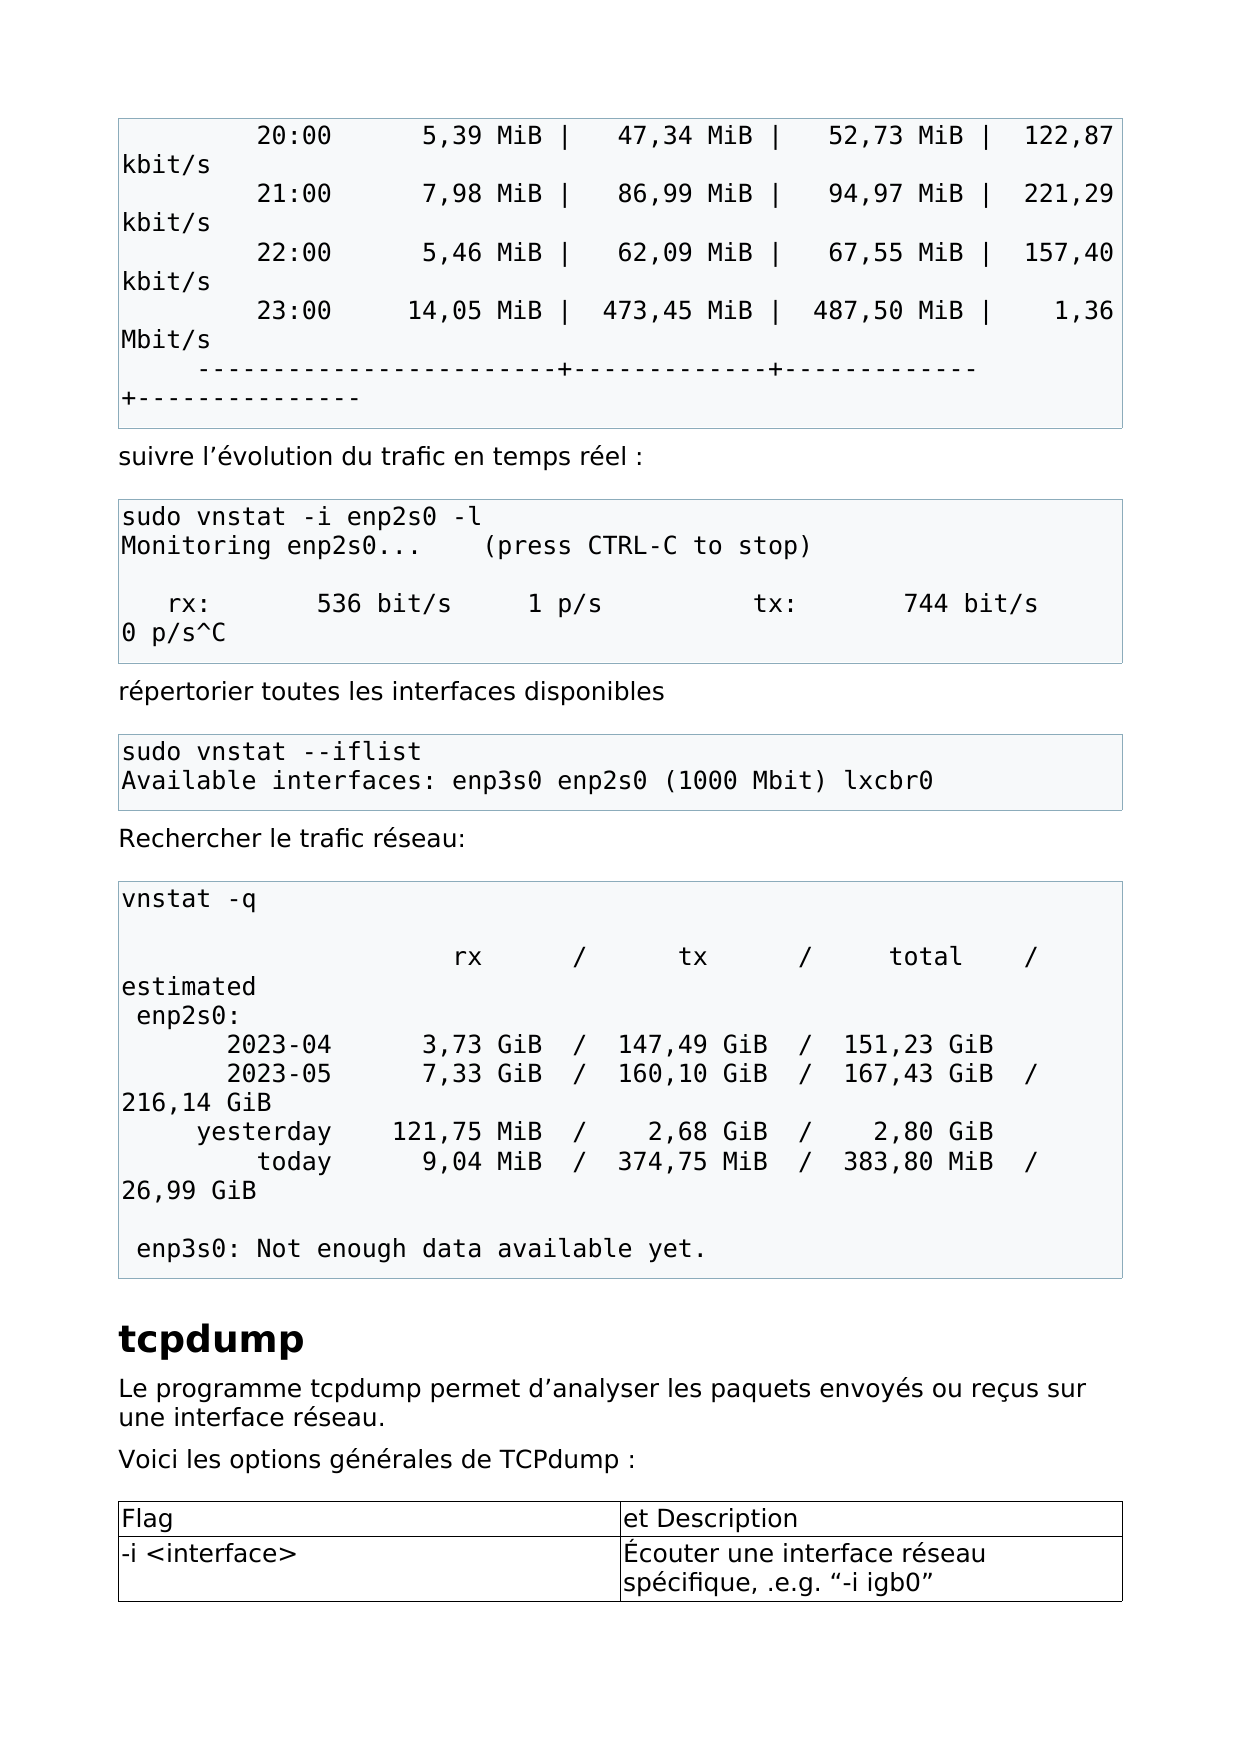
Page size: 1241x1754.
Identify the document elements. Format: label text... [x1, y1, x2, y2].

text répertorier toutes les interfaces disponibles [118, 677, 1122, 706]
table_header sudo vnstat --iflist Available interfaces: enp3s0 enp2s0 (1000 Mbit) lxcbr0 [119, 735, 1122, 810]
text Le programme tcpdump permet d’analyser les paquets envoyés ou reçus sur une interface réseau. [118, 1374, 1122, 1432]
table_header sudo vnstat -i enp2s0 -l Monitoring enp2s0... (press CTRL-C to stop) rx: 536 bit/s 1 p/s tx: 744 bit/s 0 p/s^C [119, 500, 1122, 662]
table_header Flag [119, 1502, 620, 1536]
table_header et Description [621, 1502, 1122, 1536]
subtitle tcpdump [118, 1318, 1122, 1362]
table_header vnstat -q rx / tx / total / estimated enp2s0: 2023-04 3,73 GiB / 147,49 GiB / 151,23 GiB 2023-05 7,33 GiB / 160,10 GiB / 167,43 GiB / 216,14 GiB yesterday 121,75 MiB / 2,68 GiB / 2,80 GiB today 9,04 MiB / 374,75 MiB / 383,80 MiB / 26,99 GiB enp3s0: Not enough data available yet. [119, 882, 1122, 1278]
table_cell -i <interface> [119, 1537, 620, 1601]
text suivre l’évolution du trafic en temps réel : [118, 442, 1122, 472]
text Rechercher le trafic réseau: [118, 825, 1122, 854]
text Voici les options générales de TCPdump : [118, 1445, 1122, 1474]
table_header 20:00 5,39 MiB | 47,34 MiB | 52,73 MiB | 122,87 kbit/s 21:00 7,98 MiB | 86,99 MiB | 94,97 MiB | 221,29 kbit/s 22:00 5,46 MiB | 62,09 MiB | 67,55 MiB | 157,40 kbit/s 23:00 14,05 MiB | 473,45 MiB | 487,50 MiB | 1,36 Mbit/s ------------------------+-------------+-------------+--------------- [119, 119, 1122, 427]
table_cell Écouter une interface réseau spécifique, .e.g. “-i igb0” [621, 1537, 1122, 1601]
